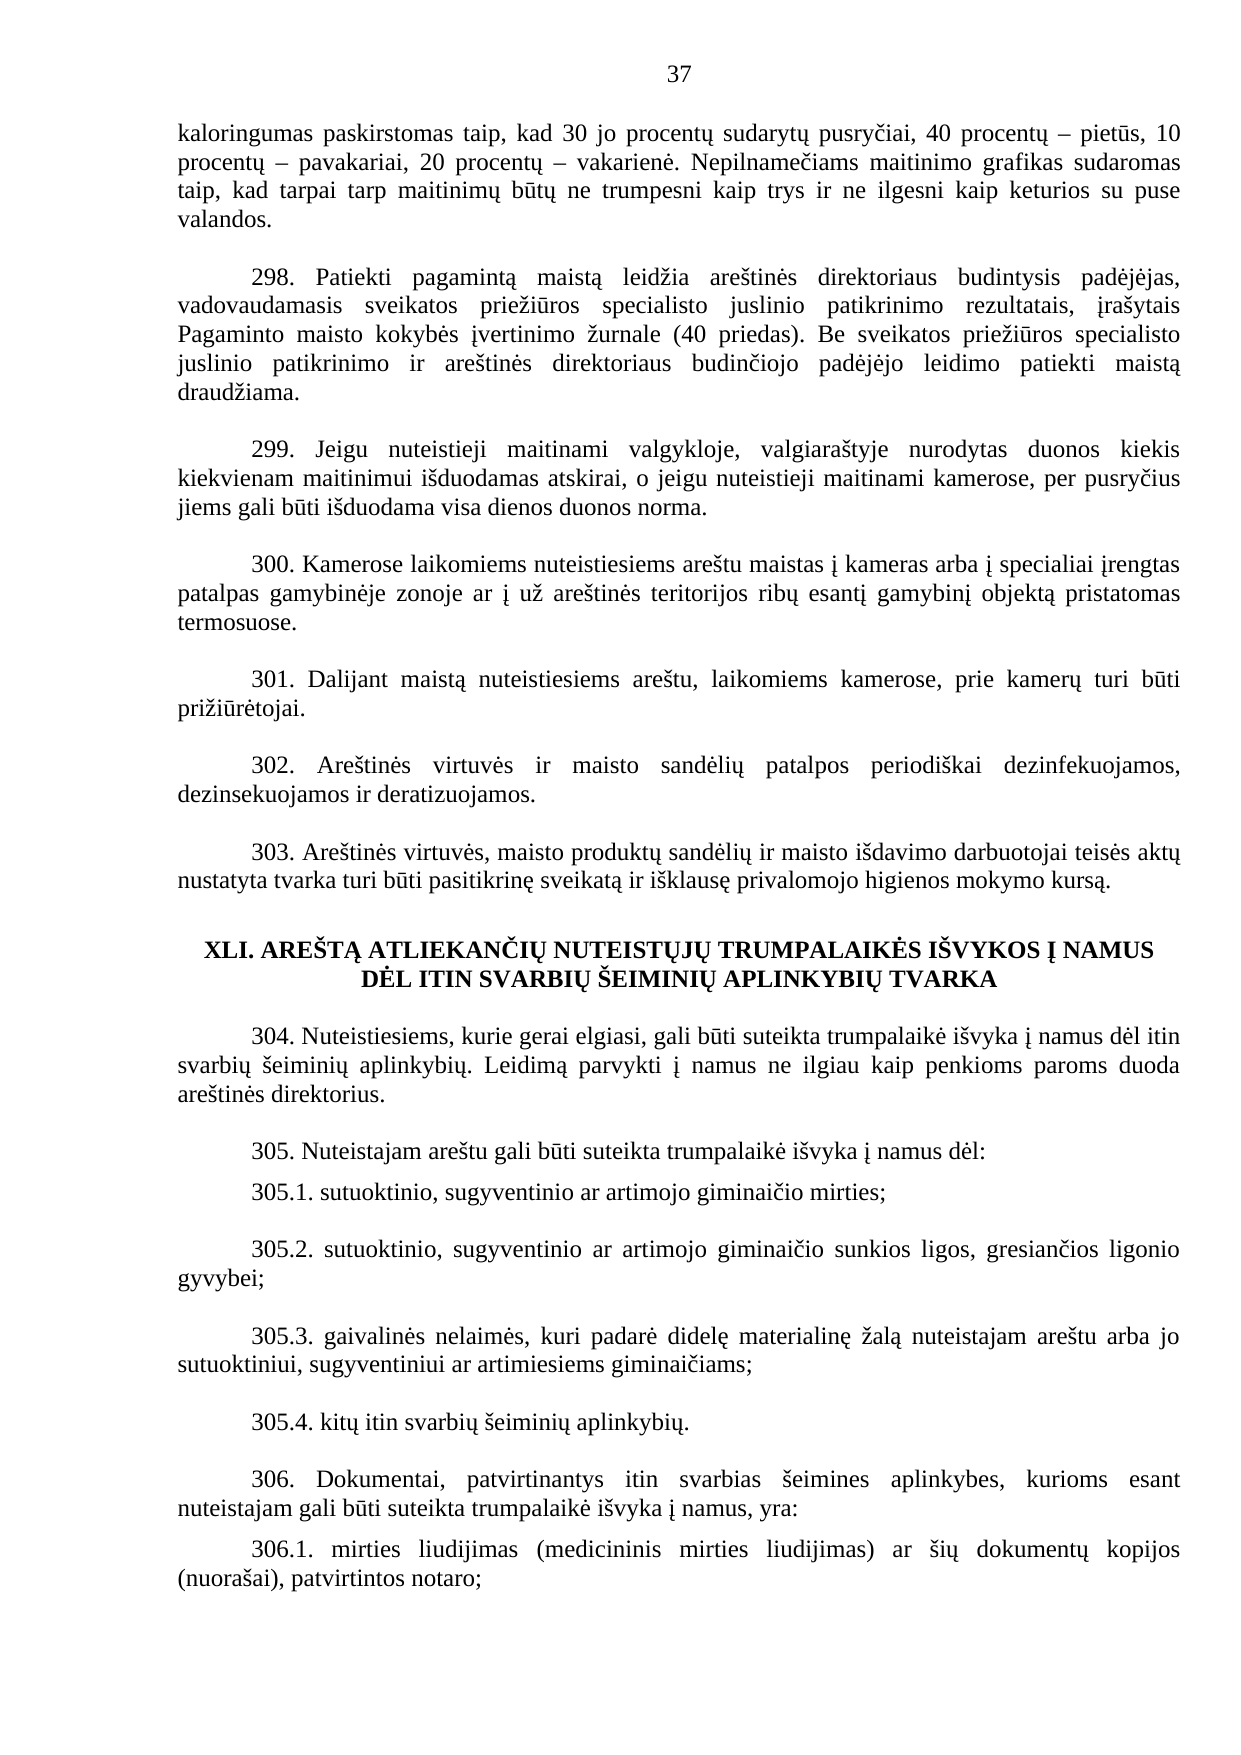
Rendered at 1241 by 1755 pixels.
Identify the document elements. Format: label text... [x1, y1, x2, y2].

text 305. Nuteistajam areštu gali būti suteikta trumpalaikė išvyka į namus dėl: [177, 1136, 1181, 1165]
text 305.4. kitų itin svarbių šeiminių aplinkybių. [177, 1407, 1181, 1436]
text 300. Kamerose laikomiems nuteistiesiems areštu maistas į kameras arba į specialiai įrengtas patalpas gamybinėje zonoje ar į už areštinės teritorijos ribų esantį gamybinį objektą pristatomas termosuose. [177, 549, 1181, 636]
text 305.2. sutuoktinio, sugyventinio ar artimojo giminaičio sunkios ligos, gresiančios ligonio gyvybei; [177, 1234, 1181, 1292]
text 306.1. mirties liudijimas (medicininis mirties liudijimas) ar šių dokumentų kopijos (nuorašai), patvirtintos notaro; [177, 1534, 1181, 1592]
text kaloringumas paskirstomas taip, kad 30 jo procentų sudarytų pusryčiai, 40 procentų – pietūs, 10 procentų – pavakariai, 20 procentų – vakarienė. Nepilnamečiams maitinimo grafikas sudaromas taip, kad tarpai tarp maitinimų būtų ne trumpesni kaip trys ir ne ilgesni kaip keturios su puse valandos. [177, 118, 1181, 233]
text 299. Jeigu nuteistieji maitinami valgykloje, valgiaraštyje nurodytas duonos kiekis kiekvienam maitinimui išduodamas atskirai, o jeigu nuteistieji maitinami kamerose, per pusryčius jiems gali būti išduodama visa dienos duonos norma. [177, 434, 1181, 521]
text 305.1. sutuoktinio, sugyventinio ar artimojo giminaičio mirties; [177, 1177, 1181, 1206]
text 305.3. gaivalinės nelaimės, kuri padarė didelę materialinę žalą nuteistajam areštu arba jo sutuoktiniui, sugyventiniui ar artimiesiems giminaičiams; [177, 1321, 1181, 1378]
text XLI. AREŠTĄ ATLIEKANČIŲ NUTEISTŲJŲ TRUMPALAIKĖS IŠVYKOS Į NAMUS DĖL ITIN SVARBIŲ ŠEIMINIŲ APLINKYBIŲ TVARKA [177, 935, 1181, 993]
text 303. Areštinės virtuvės, maisto produktų sandėlių ir maisto išdavimo darbuotojai teisės aktų nustatyta tvarka turi būti pasitikrinę sveikatą ir išklausę privalomojo higienos mokymo kursą. [177, 837, 1181, 894]
text 306. Dokumentai, patvirtinantys itin svarbias šeimines aplinkybes, kurioms esant nuteistajam gali būti suteikta trumpalaikė išvyka į namus, yra: [177, 1464, 1181, 1522]
text 301. Dalijant maistą nuteistiesiems areštu, laikomiems kamerose, prie kamerų turi būti prižiūrėtojai. [177, 664, 1181, 722]
text 298. Patiekti pagamintą maistą leidžia areštinės direktoriaus budintysis padėjėjas, vadovaudamasis sveikatos priežiūros specialisto juslinio patikrinimo rezultatais, įrašytais Pagaminto maisto kokybės įvertinimo žurnale (40 priedas). Be sveikatos priežiūros specialisto juslinio patikrinimo ir areštinės direktoriaus budinčiojo padėjėjo leidimo patiekti maistą draudžiama. [177, 262, 1181, 406]
text 304. Nuteistiesiems, kurie gerai elgiasi, gali būti suteikta trumpalaikė išvyka į namus dėl itin svarbių šeiminių aplinkybių. Leidimą parvykti į namus ne ilgiau kaip penkioms paroms duoda areštinės direktorius. [177, 1021, 1181, 1108]
text 302. Areštinės virtuvės ir maisto sandėlių patalpos periodiškai dezinfekuojamos, dezinsekuojamos ir deratizuojamos. [177, 751, 1181, 808]
